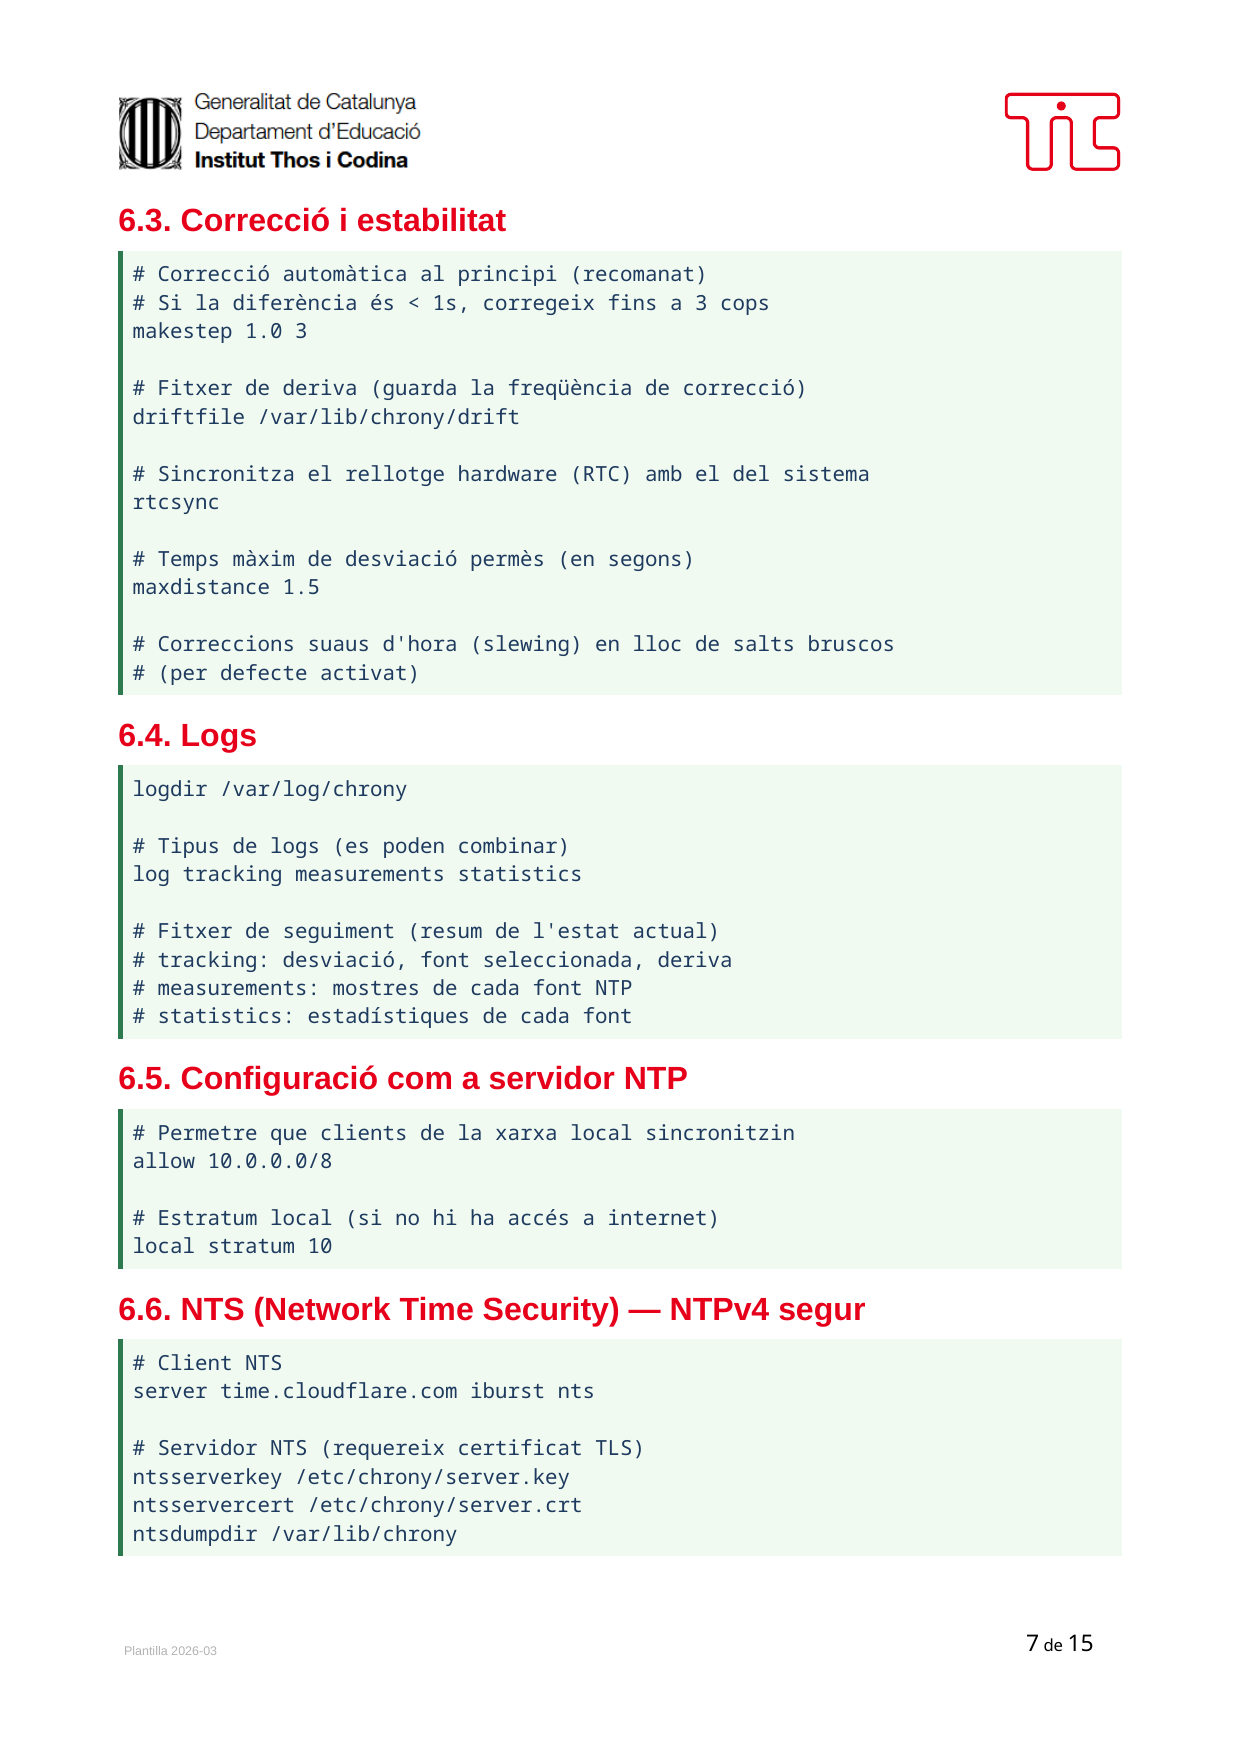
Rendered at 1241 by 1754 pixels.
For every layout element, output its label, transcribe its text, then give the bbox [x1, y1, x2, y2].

text # Si la diferència és < 1s, corregeix fins a 3 cops [123, 288, 1122, 316]
text ntsservercert /etc/chrony/server.crt [123, 1490, 1122, 1519]
text # Permetre que clients de la xarxa local sincronitzin [123, 1109, 1122, 1146]
text # Estratum local (si no hi ha accés a internet) [123, 1203, 1122, 1232]
text # Temps màxim de desviació permès (en segons) [123, 544, 1122, 572]
text allow 10.0.0.0/8 [123, 1146, 1122, 1175]
text # measurements: mostres de cada font NTP [123, 973, 1122, 1002]
text ntsserverkey /etc/chrony/server.key [123, 1462, 1122, 1490]
text logdir /var/log/chrony [123, 765, 1122, 802]
text # Correcció automàtica al principi (recomanat) [123, 251, 1122, 288]
text # (per defecte activat) [123, 658, 1122, 695]
subtitle 6.3. Correcció i estabilitat [118, 201, 1122, 238]
subtitle 6.5. Configuració com a servidor NTP [118, 1060, 1122, 1097]
text # Fitxer de deriva (guarda la freqüència de correcció) [123, 373, 1122, 402]
text rtcsync [123, 487, 1122, 516]
text # Fitxer de seguiment (resum de l'estat actual) [123, 916, 1122, 945]
text maxdistance 1.5 [123, 572, 1122, 601]
text # Tipus de logs (es poden combinar) [123, 831, 1122, 859]
text # Servidor NTS (requereix certificat TLS) [123, 1433, 1122, 1462]
text # statistics: estadístiques de cada font [123, 1002, 1122, 1039]
text # tracking: desviació, font seleccionada, deriva [123, 945, 1122, 973]
subtitle 6.4. Logs [118, 716, 1122, 753]
picture [118, 92, 422, 171]
text server time.cloudflare.com iburst nts [123, 1376, 1122, 1405]
text # Correccions suaus d'hora (slewing) en lloc de salts bruscos [123, 629, 1122, 658]
text ntsdumpdir /var/lib/chrony [123, 1519, 1122, 1556]
text makestep 1.0 3 [123, 316, 1122, 345]
text # Sincronitza el rellotge hardware (RTC) amb el del sistema [123, 459, 1122, 487]
text log tracking measurements statistics [123, 859, 1122, 888]
text local stratum 10 [123, 1232, 1122, 1269]
text driftfile /var/lib/chrony/drift [123, 402, 1122, 430]
subtitle 6.6. NTS (Network Time Security) — NTPv4 segur [118, 1290, 1122, 1327]
picture [1004, 92, 1123, 171]
text # Client NTS [123, 1339, 1122, 1376]
